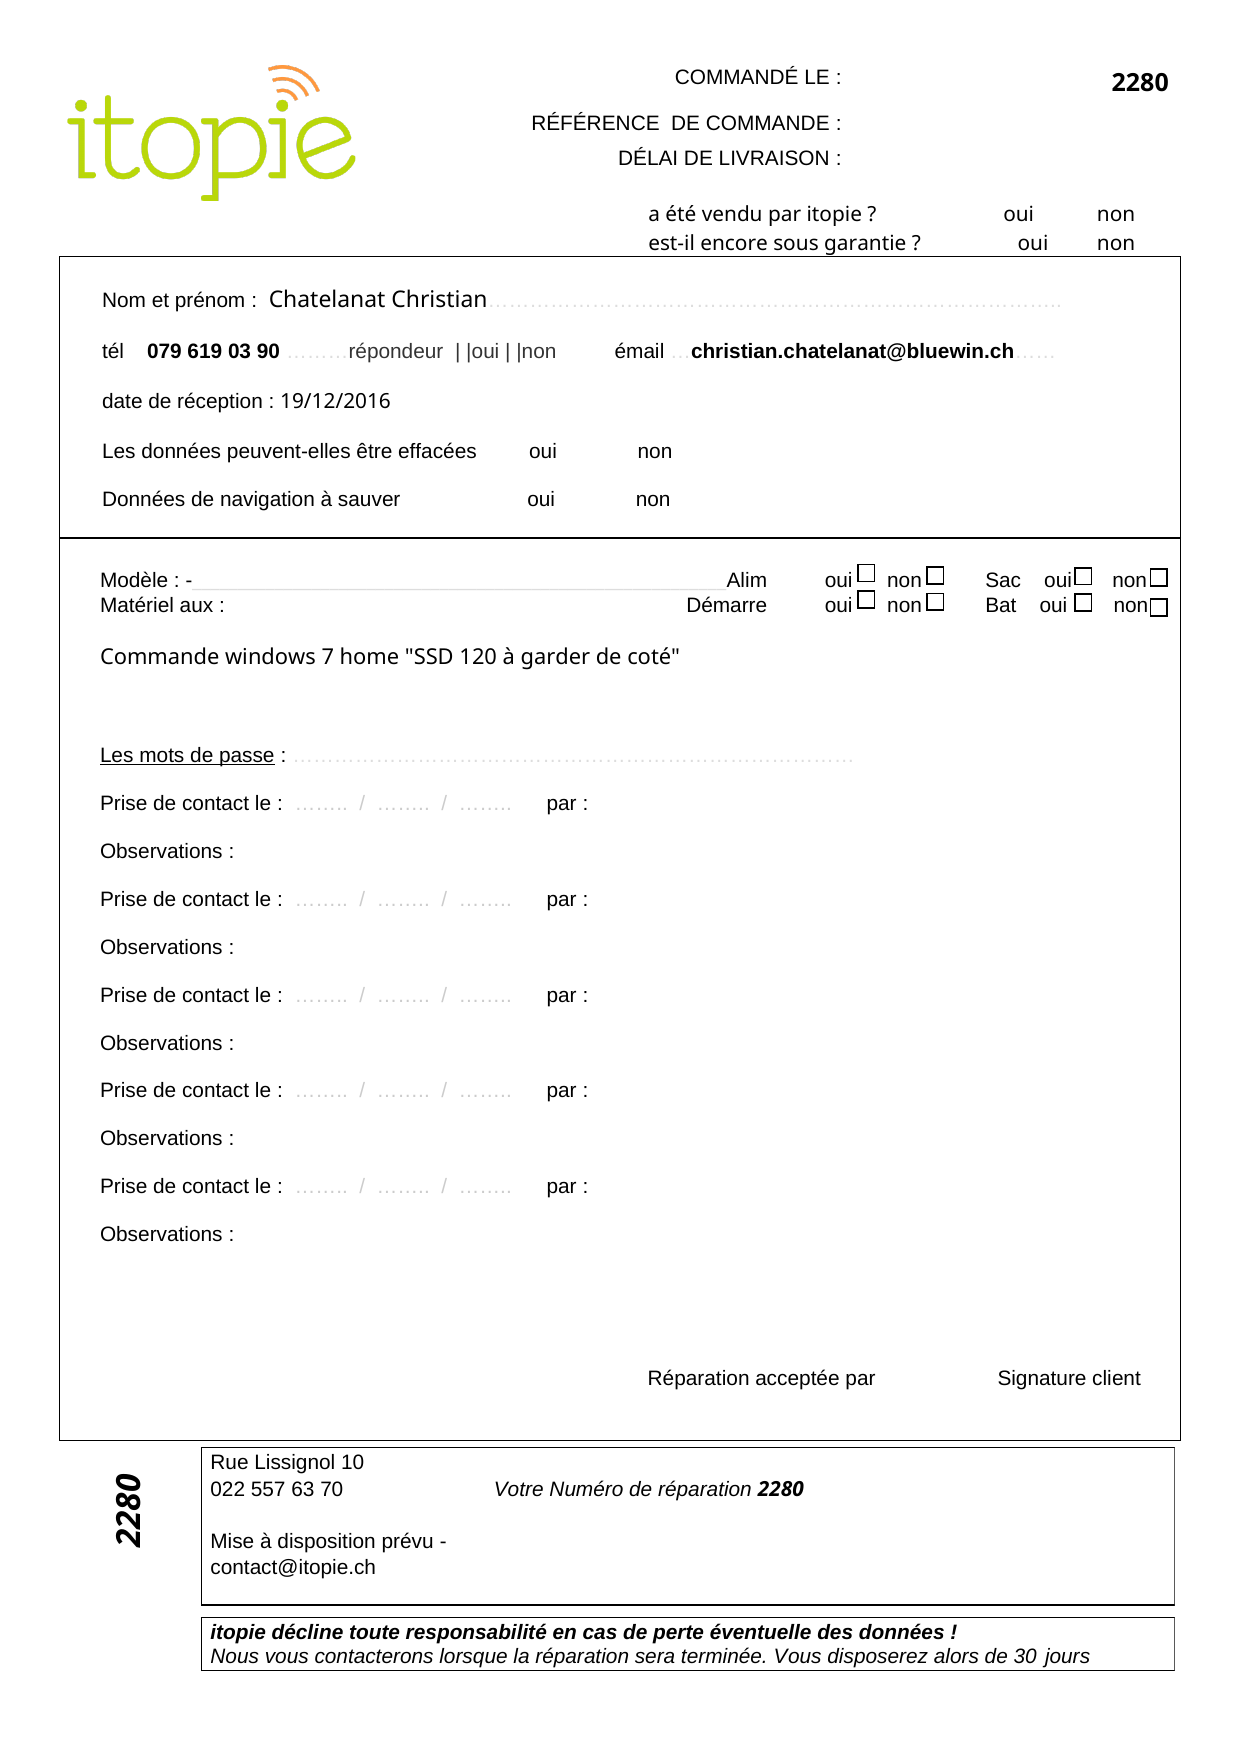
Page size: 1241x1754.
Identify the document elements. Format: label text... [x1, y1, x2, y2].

text Réparation acceptée par Signature client [60, 1363, 1180, 1390]
table_header 2280 [59, 1441, 195, 1677]
text Modèle : - Alim oui non Sac oui non [879, 562, 925, 590]
text Prise de contact le : …….. / …….. / …….. par : [60, 1171, 1180, 1198]
text tél 079 619 03 90 ………répondeur | |oui | |non émail …christian.chatelanat@bluewin.ch…… [60, 335, 1180, 362]
text Modèle : - Alim oui non Sac oui non [60, 562, 856, 590]
table_cell RÉFÉRENCE DE COMMANDE : [490, 105, 847, 140]
table_cell [847, 105, 1180, 140]
text Observations : [60, 1123, 1180, 1150]
text Les mots de passe : ……………………………………………………………………… [60, 740, 1180, 767]
table_header COMMANDÉ LE : [490, 59, 847, 104]
text Modèle : - Alim oui non Sac oui non [948, 562, 1180, 590]
text Prise de contact le : …….. / …….. / …….. par : [60, 1075, 1180, 1102]
text Observations : [60, 1219, 1180, 1246]
text est-il encore sous garantie ? oui non [59, 228, 1181, 256]
table_cell DÉLAI DE LIVRAISON : [490, 140, 847, 175]
text Prise de contact le : …….. / …….. / …….. par : [60, 883, 1180, 911]
text Les données peuvent-elles être effacées oui non [60, 436, 1180, 463]
text Observations : [60, 931, 1180, 958]
text Prise de contact le : …….. / …….. / …….. par : [60, 979, 1180, 1006]
text Observations : [60, 836, 1180, 863]
table_header 2280 [847, 59, 1180, 104]
table_cell itopie décline toute responsabilité en cas de perte éventuelle des données ! Nous vous contacterons lorsque la réparation sera terminée. Vous disposerez alors de 30 jours [195, 1611, 1180, 1677]
text date de réception : 19/12/2016 [60, 383, 1180, 415]
text Commande windows 7 home "SSD 120 à garder de coté" [60, 638, 1180, 671]
text Observations : [60, 1027, 1180, 1054]
text Matériel aux : Démarre oui non Bat oui non [60, 590, 1180, 617]
text Données de navigation à sauver oui non [60, 484, 1180, 511]
table_header Rue Lissignol 10 022 557 63 70 Votre Numéro de réparation 2280 Mise à disposition prévu - contact@itopie.ch [195, 1441, 1180, 1611]
picture [67, 65, 356, 201]
text Nom et prénom : Chatelanat Christian……………………………………………………………………….. [60, 280, 1180, 314]
table_cell [847, 140, 1180, 175]
text a été vendu par itopie ? oui non [59, 199, 1181, 228]
text Prise de contact le : …….. / …….. / …….. par : [60, 788, 1180, 815]
